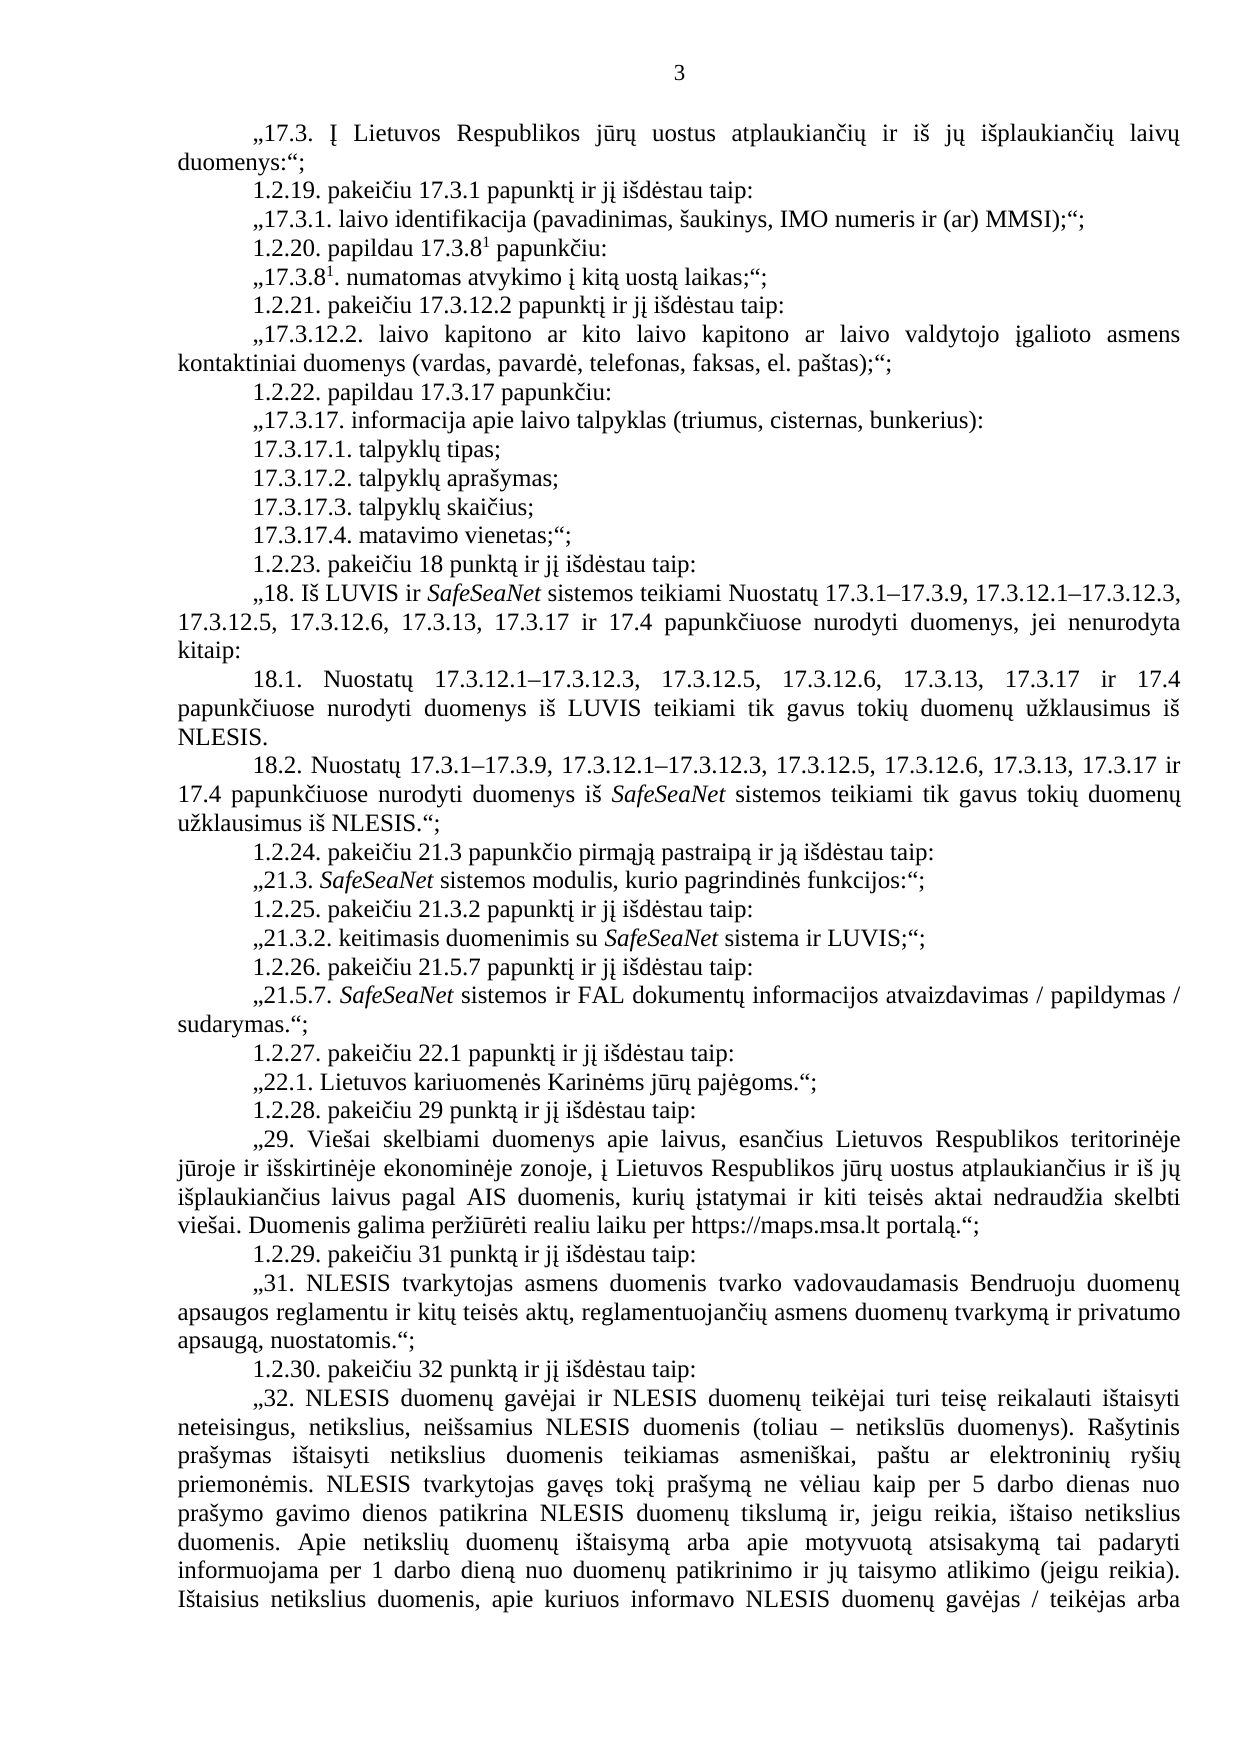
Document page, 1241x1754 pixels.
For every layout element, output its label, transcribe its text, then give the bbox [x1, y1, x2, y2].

text „21.5.7. SafeSeaNet sistemos ir FAL dokumentų informacijos atvaizdavimas / papildymas / sudarymas.“; [177, 981, 1181, 1038]
text 1.2.28. pakeičiu 29 punktą ir jį išdėstau taip: [177, 1096, 1181, 1124]
text „29. Viešai skelbiami duomenys apie laivus, esančius Lietuvos Respublikos teritorinėje jūroje ir išskirtinėje ekonominėje zonoje, į Lietuvos Respublikos jūrų uostus atplaukiančius ir iš jų išplaukiančius laivus pagal AIS duomenis, kurių įstatymai ir kiti teisės aktai nedraudžia skelbti viešai. Duomenis galima peržiūrėti realiu laiku per https://maps.msa.lt portalą.“; [177, 1124, 1181, 1239]
text „17.3.1. laivo identifikacija (pavadinimas, šaukinys, IMO numeris ir (ar) MMSI);“; [177, 204, 1181, 233]
text 1.2.25. pakeičiu 21.3.2 papunktį ir jį išdėstau taip: [177, 894, 1181, 923]
text „21.3.2. keitimasis duomenimis su SafeSeaNet sistema ir LUVIS;“; [177, 923, 1181, 952]
text „17.3.12.2. laivo kapitono ar kito laivo kapitono ar laivo valdytojo įgalioto asmens kontaktiniai duomenys (vardas, pavardė, telefonas, faksas, el. paštas);“; [177, 319, 1181, 377]
text 1.2.22. papildau 17.3.17 papunkčiu: [177, 377, 1181, 406]
text 17.3.17.3. talpyklų skaičius; [177, 492, 1181, 521]
text „22.1. Lietuvos kariuomenės Karinėms jūrų pajėgoms.“; [177, 1067, 1181, 1096]
text „31. NLESIS tvarkytojas asmens duomenis tvarko vadovaudamasis Bendruoju duomenų apsaugos reglamentu ir kitų teisės aktų, reglamentuojančių asmens duomenų tvarkymą ir privatumo apsaugą, nuostatomis.“; [177, 1268, 1181, 1354]
text „17.3.17. informacija apie laivo talpyklas (triumus, cisternas, bunkerius): [177, 406, 1181, 434]
text 1.2.23. pakeičiu 18 punktą ir jį išdėstau taip: [177, 549, 1181, 578]
text 17.3.17.4. matavimo vienetas;“; [177, 521, 1181, 549]
text 18.1. Nuostatų 17.3.12.1–17.3.12.3, 17.3.12.5, 17.3.12.6, 17.3.13, 17.3.17 ir 17.4 papunkčiuose nurodyti duomenys iš LUVIS teikiami tik gavus tokių duomenų užklausimus iš NLESIS. [177, 664, 1181, 751]
text 1.2.24. pakeičiu 21.3 papunkčio pirmąją pastraipą ir ją išdėstau taip: [177, 837, 1181, 866]
text 1.2.21. pakeičiu 17.3.12.2 papunktį ir jį išdėstau taip: [177, 291, 1181, 319]
text „17.3. Į Lietuvos Respublikos jūrų uostus atplaukiančių ir iš jų išplaukiančių laivų duomenys:“; [177, 118, 1181, 176]
text 1.2.19. pakeičiu 17.3.1 papunktį ir jį išdėstau taip: [177, 176, 1181, 204]
text 1.2.29. pakeičiu 31 punktą ir jį išdėstau taip: [177, 1239, 1181, 1268]
text 1.2.27. pakeičiu 22.1 papunktį ir jį išdėstau taip: [177, 1038, 1181, 1067]
text 1.2.30. pakeičiu 32 punktą ir jį išdėstau taip: [177, 1354, 1181, 1383]
text 1.2.20. papildau 17.3.81 papunkčiu: [177, 233, 1181, 262]
text „17.3.81. numatomas atvykimo į kitą uostą laikas;“; [177, 262, 1181, 291]
text 17.3.17.2. talpyklų aprašymas; [177, 463, 1181, 492]
text 1.2.26. pakeičiu 21.5.7 papunktį ir jį išdėstau taip: [177, 952, 1181, 981]
text „18. Iš LUVIS ir SafeSeaNet sistemos teikiami Nuostatų 17.3.1–17.3.9, 17.3.12.1–17.3.12.3, 17.3.12.5, 17.3.12.6, 17.3.13, 17.3.17 ir 17.4 papunkčiuose nurodyti duomenys, jei nenurodyta kitaip: [177, 578, 1181, 664]
text 17.3.17.1. talpyklų tipas; [177, 434, 1181, 463]
text 18.2. Nuostatų 17.3.1–17.3.9, 17.3.12.1–17.3.12.3, 17.3.12.5, 17.3.12.6, 17.3.13, 17.3.17 ir 17.4 papunkčiuose nurodyti duomenys iš SafeSeaNet sistemos teikiami tik gavus tokių duomenų užklausimus iš NLESIS.“; [177, 751, 1181, 837]
text „32. NLESIS duomenų gavėjai ir NLESIS duomenų teikėjai turi teisę reikalauti ištaisyti neteisingus, netikslius, neišsamius NLESIS duomenis (toliau – netikslūs duomenys). Rašytinis prašymas ištaisyti netikslius duomenis teikiamas asmeniškai, paštu ar elektroninių ryšių priemonėmis. NLESIS tvarkytojas gavęs tokį prašymą ne vėliau kaip per 5 darbo dienas nuo prašymo gavimo dienos patikrina NLESIS duomenų tikslumą ir, jeigu reikia, ištaiso netikslius duomenis. Apie netikslių duomenų ištaisymą arba apie motyvuotą atsisakymą tai padaryti informuojama per 1 darbo dieną nuo duomenų patikrinimo ir jų taisymo atlikimo (jeigu reikia). Ištaisius netikslius duomenis, apie kuriuos informavo NLESIS duomenų gavėjas / teikėjas arba [177, 1383, 1181, 1613]
text „21.3. SafeSeaNet sistemos modulis, kurio pagrindinės funkcijos:“; [177, 866, 1181, 894]
